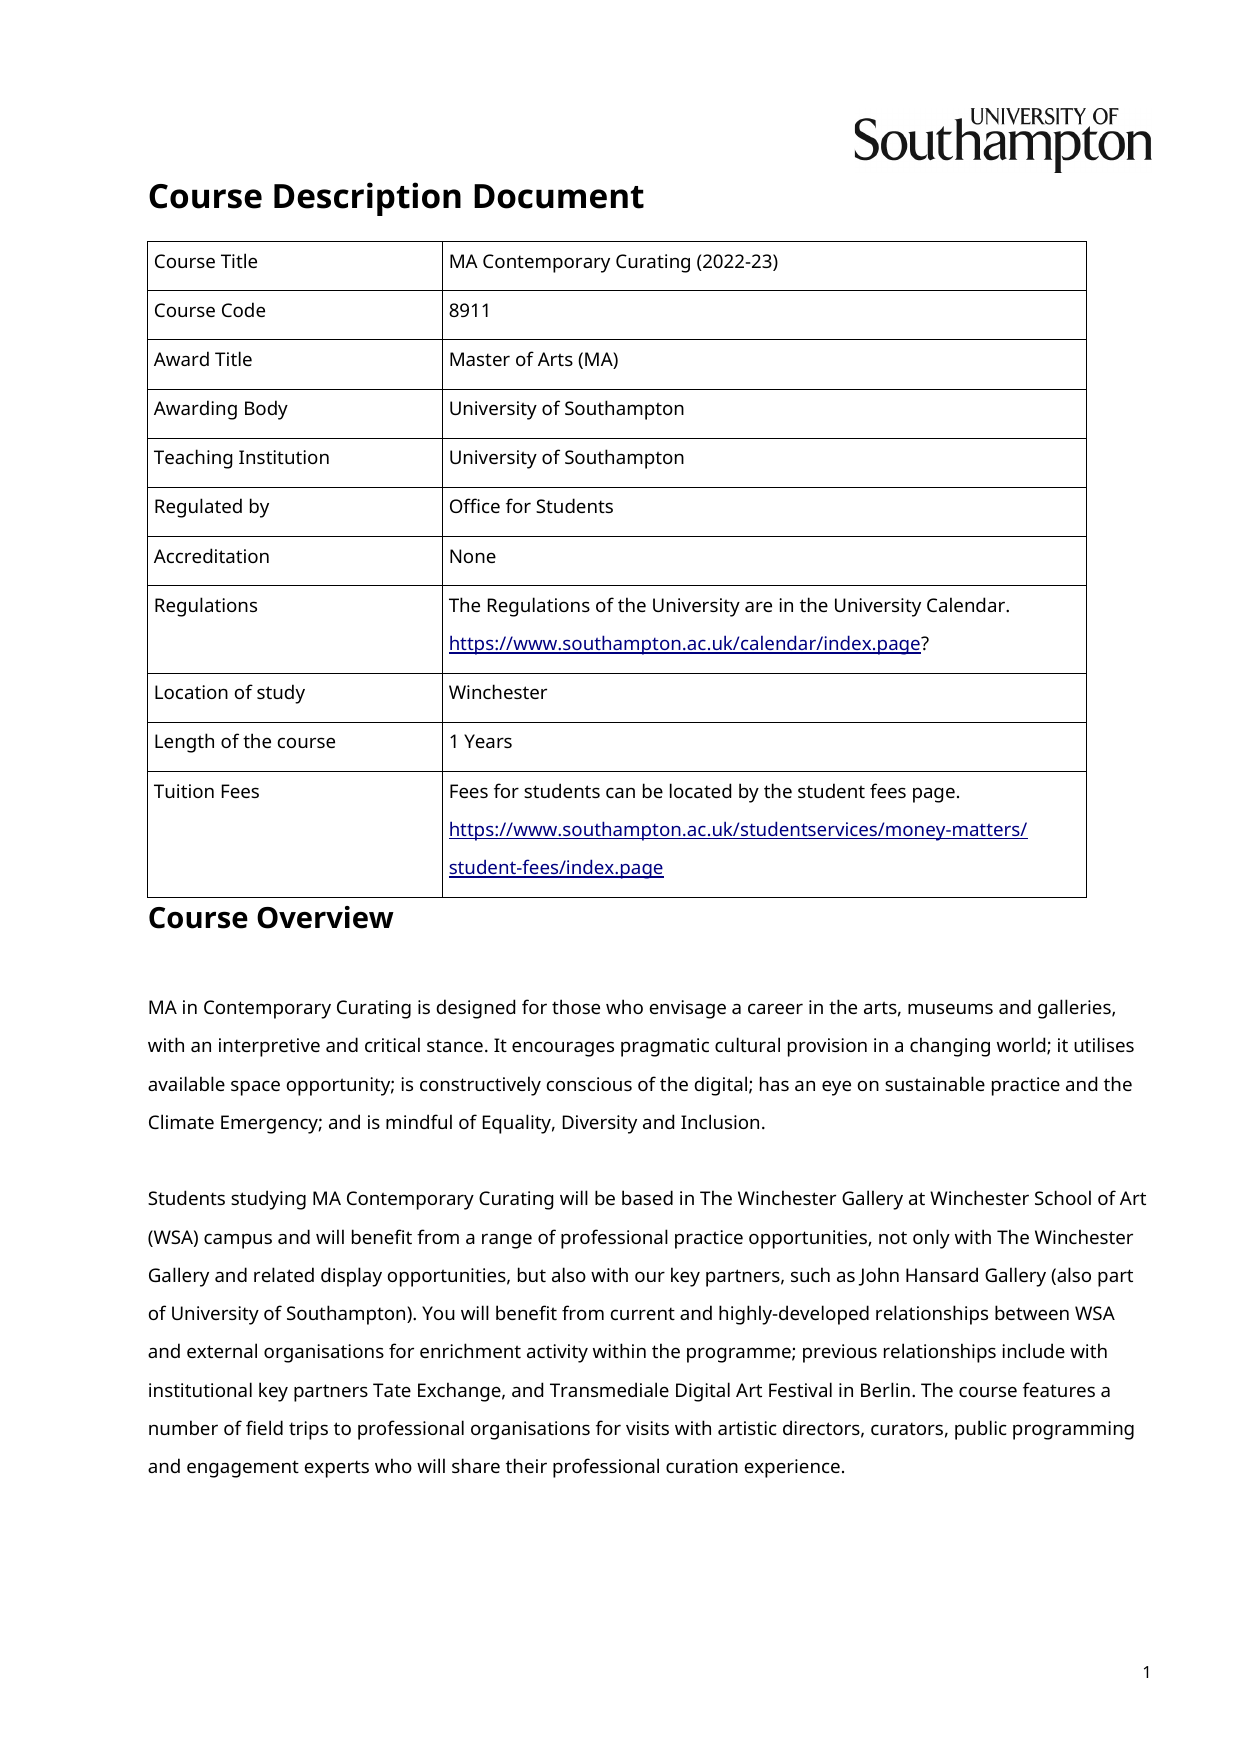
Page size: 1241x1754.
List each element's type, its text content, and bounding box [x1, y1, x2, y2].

table_cell Length of the course [148, 723, 442, 771]
subtitle Course Overview [148, 898, 1152, 937]
table_cell Regulations [148, 586, 442, 673]
table_header Course Title [148, 242, 442, 290]
table_cell None [443, 537, 1086, 585]
table_cell Office for Students [443, 488, 1086, 536]
table_cell Location of study [148, 674, 442, 722]
table_cell Tuition Fees [148, 772, 442, 897]
table_header MA Contemporary Curating (2022-23) [443, 242, 1086, 290]
table_cell University of Southampton [443, 439, 1086, 487]
table_cell 1 Years [443, 723, 1086, 771]
table_cell Awarding Body [148, 390, 442, 438]
table_cell Fees for students can be located by the student fees page. https://www.southampton.ac.uk/studentservices/money-matters/student-fees/index.page [443, 772, 1086, 897]
table_cell 8911 [443, 291, 1086, 339]
table_cell Accreditation [148, 537, 442, 585]
table_cell Winchester [443, 674, 1086, 722]
table_cell University of Southampton [443, 390, 1086, 438]
table_cell Regulated by [148, 488, 442, 536]
subtitle Course Description Document [148, 173, 1152, 218]
table_cell Teaching Institution [148, 439, 442, 487]
table_cell Master of Arts (MA) [443, 340, 1086, 388]
table_cell Award Title [148, 340, 442, 388]
table_cell The Regulations of the University are in the University Calendar. https://www.southampton.ac.uk/calendar/index.page? [443, 586, 1086, 673]
text MA in Contemporary Curating is designed for those who envisage a career in the arts, museums and galleries, with an interpretive and critical stance. It encourages pragmatic cultural provision in a changing world; it utilises available space opportunity; is constructively conscious of the digital; has an eye on sustainable practice and the Climate Emergency; and is mindful of Equality, Diversity and Inclusion. Students studying MA Contemporary Curating will be based in The Winchester Gallery at Winchester School of Art (WSA) campus and will benefit from a range of professional practice opportunities, not only with The Winchester Gallery and related display opportunities, but also with our key partners, such as John Hansard Gallery (also part of University of Southampton). You will benefit from current and highly-developed relationships between WSA and external organisations for enrichment activity within the programme; previous relationships include with institutional key partners Tate Exchange, and Transmediale Digital Art Festival in Berlin. The course features a number of field trips to professional organisations for visits with artistic directors, curators, public programming and engagement experts who will share their professional curation experience. [148, 994, 1152, 1593]
table_cell Course Code [148, 291, 442, 339]
